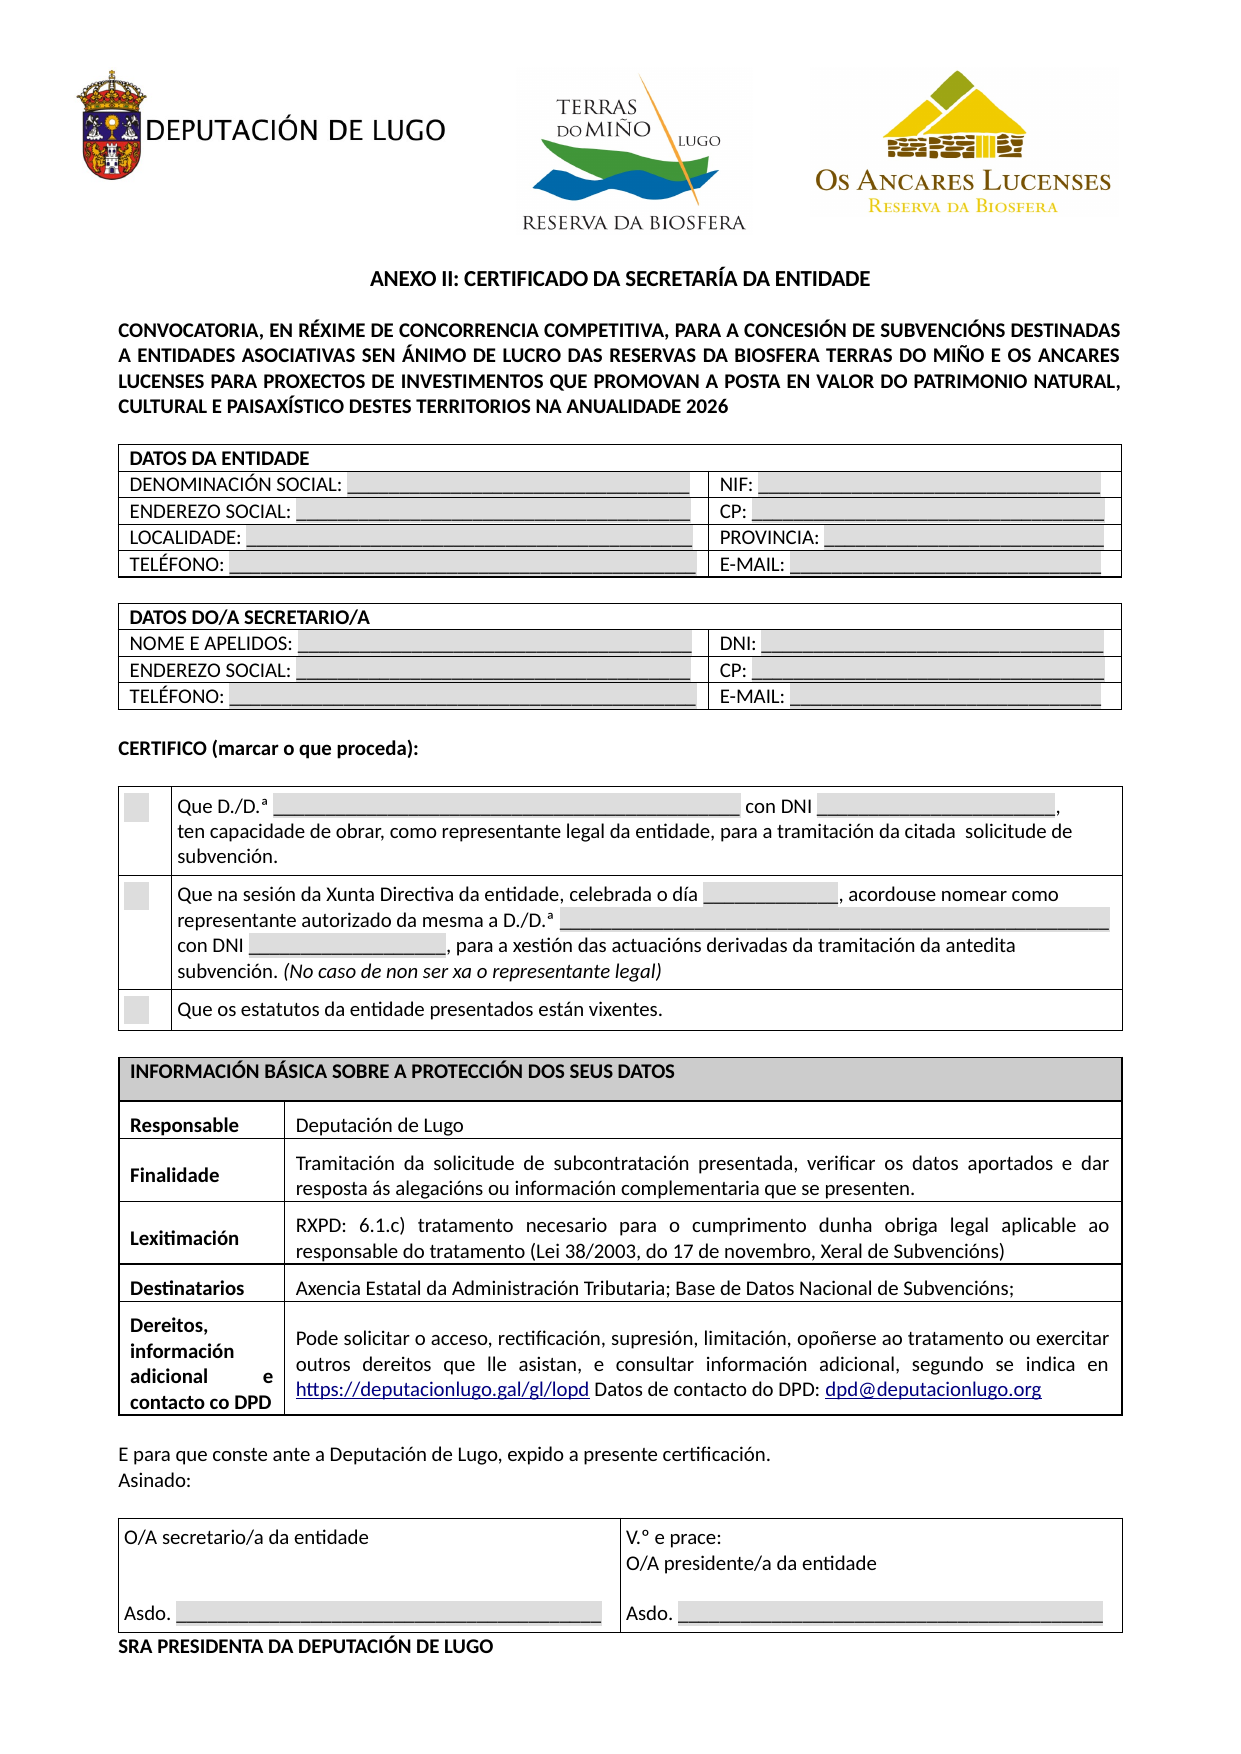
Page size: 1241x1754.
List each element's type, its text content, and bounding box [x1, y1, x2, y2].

table_cell Que na sesión da Xunta Directiva da entidade, celebrada o día _____________, acordouse nomear como representante autorizado da mesma a D./D.ª _____________________________________________________ con DNI ___________________, para a xestión das actuacións derivadas da tramitación da antedita subvención. (No caso de non ser xa o representante legal) [172, 876, 1122, 989]
table_cell CP: __________________________________ [709, 498, 1121, 523]
table_header DATOS DA ENTIDADE [119, 445, 1121, 471]
table_cell E-MAIL: ______________________________ [709, 683, 1121, 709]
table_header Que D./D.ª _____________________________________________ con DNI _______________________, ten capacidade de obrar, como representante legal da entidade, para a tramitación da citada solicitude de subvención. [172, 787, 1122, 875]
table_cell DENOMINACIÓN SOCIAL: _________________________________ [119, 472, 708, 497]
table_cell [119, 990, 171, 1030]
table_cell Axencia Estatal da Administración Tributaria; Base de Datos Nacional de Subvencións; [285, 1265, 1121, 1301]
picture [73, 67, 454, 187]
table_cell Que os estatutos da entidade presentados están vixentes. [172, 990, 1122, 1030]
table_header V.º e prace: O/A presidente/a da entidade Asdo. _________________________________________ [621, 1519, 1122, 1632]
table_cell [119, 876, 171, 989]
table_cell TELÉFONO: _____________________________________________ [119, 683, 708, 709]
text CONVOCATORIA, EN RÉXIME DE CONCORRENCIA COMPETITIVA, PARA A CONCESIÓN DE SUBVENCIÓNS DESTINADAS A ENTIDADES ASOCIATIVAS SEN ÁNIMO DE LUCRO DAS RESERVAS DA BIOSFERA TERRAS DO MIÑO E OS ANCARES LUCENSES PARA PROXECTOS DE INVESTIMENTOS QUE PROMOVAN A POSTA EN VALOR DO PATRIMONIO NATURAL, CULTURAL E PAISAXÍSTICO DESTES TERRITORIOS NA ANUALIDADE 2026 [118, 317, 1122, 419]
table_cell Lexitimación [120, 1202, 284, 1263]
table_cell ENDEREZO SOCIAL: ______________________________________ [119, 657, 708, 682]
table_cell Responsable [120, 1102, 284, 1138]
table_cell NOME E APELIDOS: ______________________________________ [119, 630, 708, 656]
table_cell CP: __________________________________ [709, 657, 1121, 682]
table_header INFORMACIÓN BÁSICA SOBRE A PROTECCIÓN DOS SEUS DATOS [120, 1058, 1121, 1100]
table_cell E-MAIL: ______________________________ [709, 551, 1121, 576]
table_cell Pode solicitar o acceso, rectificación, supresión, limitación, opoñerse ao tratamento ou exercitar outros dereitos que lle asistan, e consultar información adicional, segundo se indica en https://deputacionlugo.gal/gl/lopd Datos de contacto do DPD: dpd@deputacionlugo.org [285, 1302, 1121, 1414]
table_cell PROVINCIA: ___________________________ [709, 525, 1121, 550]
table_cell DNI: _________________________________ [709, 630, 1121, 656]
table_cell TELÉFONO: _____________________________________________ [119, 551, 708, 576]
table_header DATOS DO/A SECRETARIO/A [119, 604, 1121, 629]
table_cell ENDEREZO SOCIAL: ______________________________________ [119, 498, 708, 523]
table_header [119, 787, 171, 875]
picture [516, 67, 754, 235]
text CERTIFICO (marcar o que proceda): [118, 735, 1122, 761]
table_cell Finalidade [120, 1139, 284, 1201]
table_cell Destinatarios [120, 1265, 284, 1301]
table_cell NIF: _________________________________ [709, 472, 1121, 497]
picture [809, 67, 1119, 217]
text E para que conste ante a Deputación de Lugo, expido a presente certificación. [118, 1441, 1122, 1467]
table_cell Tramitación da solicitude de subcontratación presentada, verificar os datos aportados e dar resposta ás alegacións ou información complementaria que se presenten. [285, 1139, 1121, 1201]
text ANEXO II: CERTIFICADO DA SECRETARÍA DA ENTIDADE [118, 264, 1122, 292]
table_cell LOCALIDADE: ___________________________________________ [119, 525, 708, 550]
table_header O/A secretario/a da entidade Asdo. _________________________________________ [119, 1519, 620, 1632]
table_cell Dereitos, información adicional e contacto co DPD [120, 1302, 284, 1414]
table_cell Deputación de Lugo [285, 1102, 1121, 1138]
table_cell RXPD: 6.1.c) tratamento necesario para o cumprimento dunha obriga legal aplicable ao responsable do tratamento (Lei 38/2003, do 17 de novembro, Xeral de Subvencións) [285, 1202, 1121, 1263]
